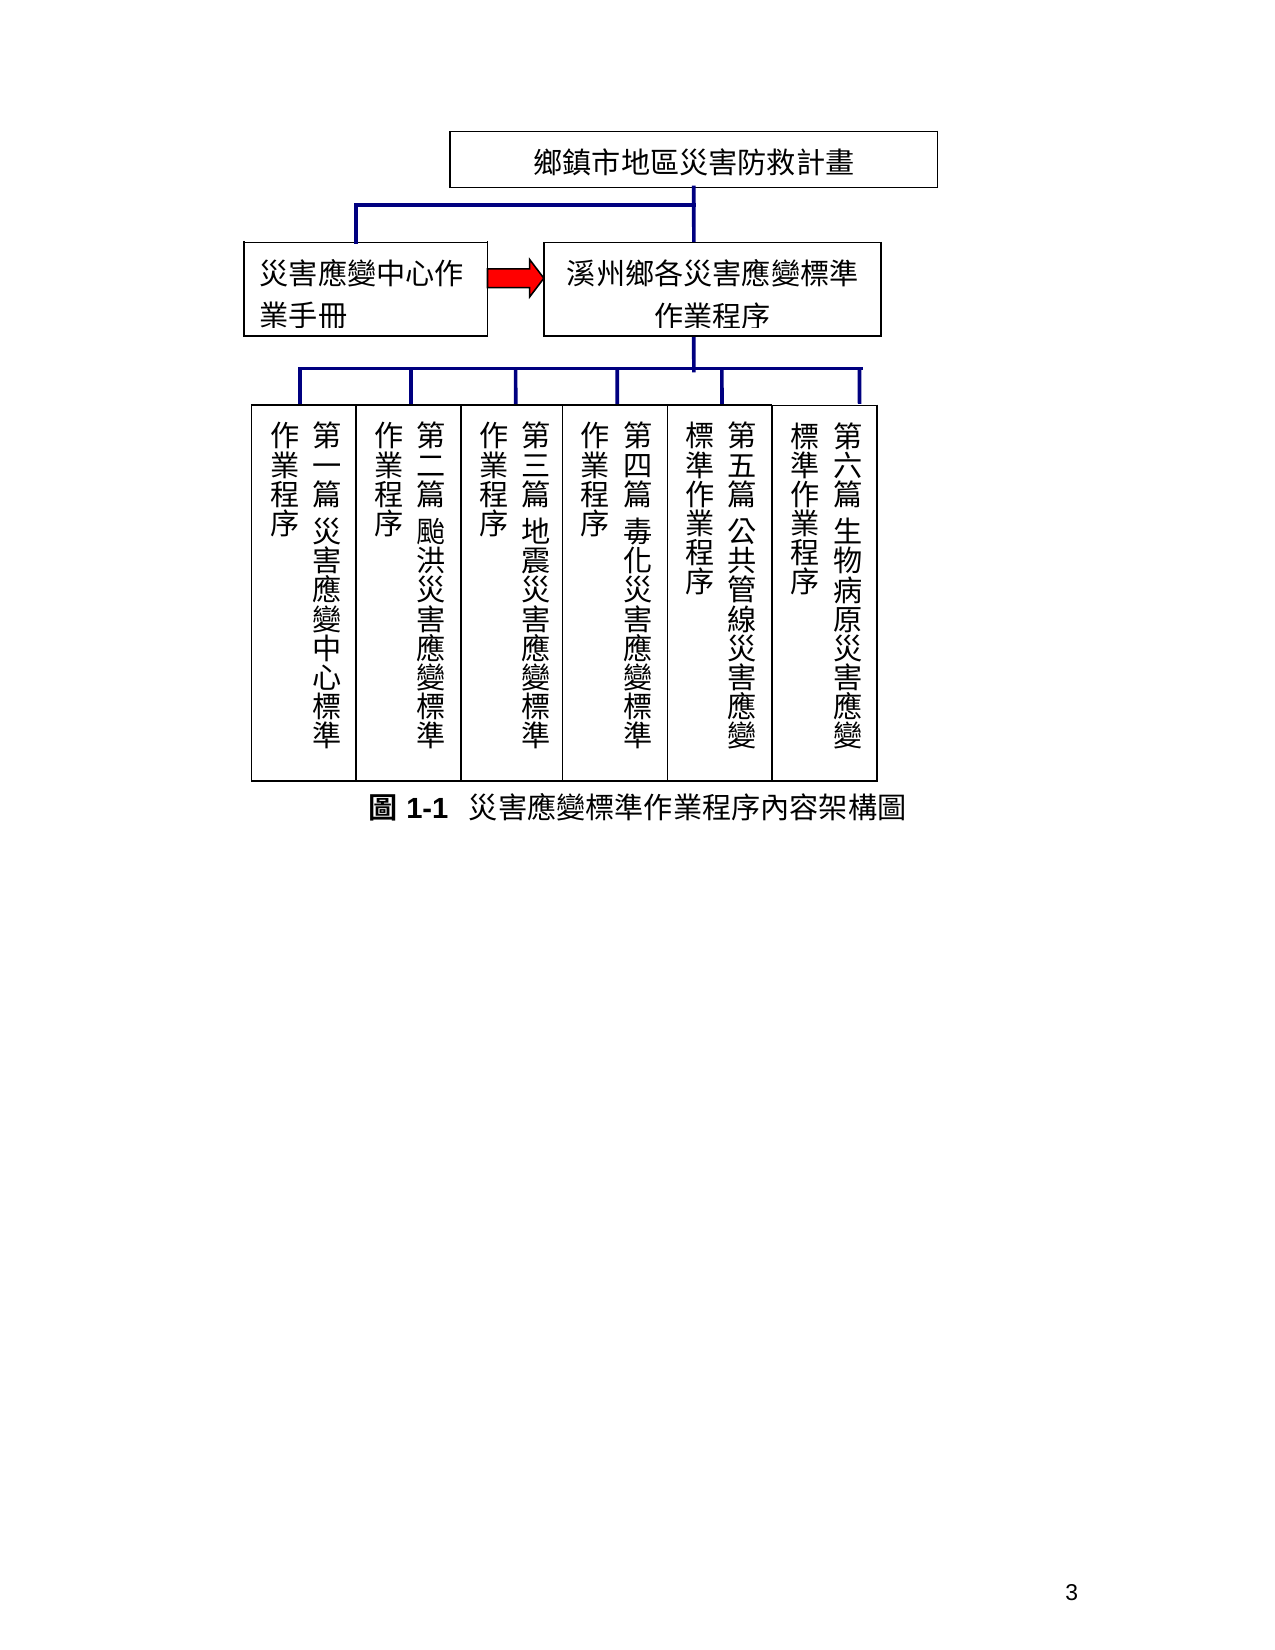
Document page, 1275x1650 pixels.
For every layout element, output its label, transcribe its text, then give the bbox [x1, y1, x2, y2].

text 第一篇 災害應變中心標準作業程序 [263, 421, 348, 765]
text 第六篇 生物病原災害應變標準作業程序 [784, 421, 869, 765]
text 第五篇 公共管線災害應變標準作業程序 [679, 421, 763, 765]
text [1050, 1572, 1087, 1609]
text 3 [1065, 1579, 1072, 1601]
text 鄉鎮市地區災害防救計畫 [466, 139, 922, 179]
text 圖 1-1 災害應變標準作業程序內容架構圖 [187, 785, 1087, 827]
text 第四篇 毒化災害應變標準作業程序 [574, 421, 659, 765]
text 災害應變中心作業手冊 [259, 251, 472, 328]
text 第二篇 颱洪災害應變標準作業程序 [368, 421, 453, 765]
text 溪州鄉各災害應變標準作業程序 [559, 251, 865, 328]
text 第三篇 地震災害應變標準作業程序 [473, 421, 557, 765]
